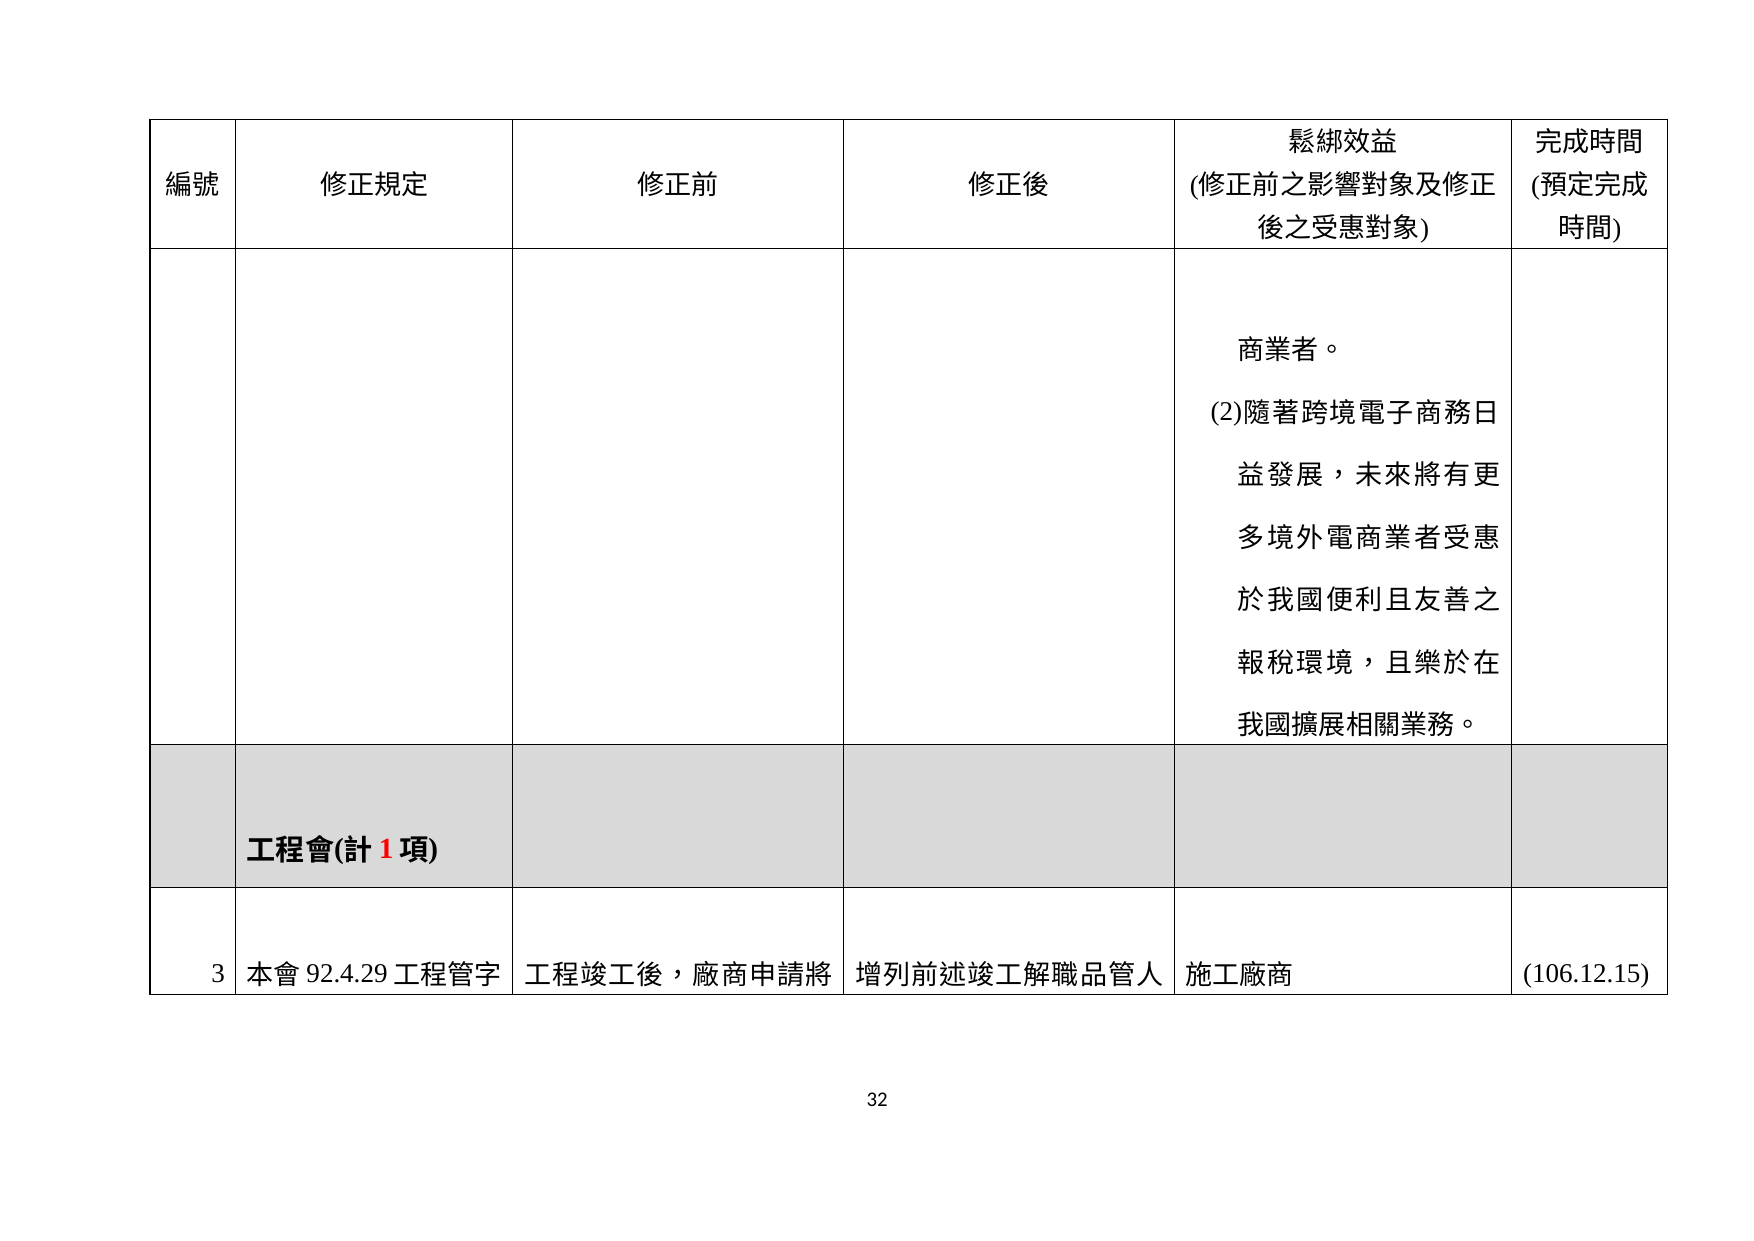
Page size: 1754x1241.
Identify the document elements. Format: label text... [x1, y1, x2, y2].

table_header 修正規定 [236, 120, 512, 248]
table_header 完成時間 (預定完成時間) [1512, 120, 1667, 248]
table_cell [151, 888, 235, 993]
table_cell [1175, 745, 1511, 887]
table_cell [513, 745, 843, 887]
table_cell [513, 249, 843, 743]
table_cell [1512, 745, 1667, 887]
table_cell 商業者。 (2)隨著跨境電子商務日益發展，未來將有更多境外電商業者受惠於我國便利且友善之報稅環境，且樂於在我國擴展相關業務。 [1175, 249, 1511, 743]
table_cell 本會92.4.29工程管字 [236, 888, 512, 993]
table_header 鬆綁效益 (修正前之影響對象及修正後之受惠對象) [1175, 120, 1511, 248]
table_header 修正後 [844, 120, 1174, 248]
table_cell 增列前述竣工解職品管人 [844, 888, 1174, 993]
table_cell 工程竣工後，廠商申請將 [513, 888, 843, 993]
table_cell [151, 745, 235, 887]
table_cell 工程會(計1項) [236, 745, 512, 887]
table_cell (106.12.15) [1512, 888, 1667, 993]
table_header 編號 [151, 120, 235, 248]
table_header 修正前 [513, 120, 843, 248]
table_cell [844, 249, 1174, 743]
table_cell [844, 745, 1174, 887]
table_cell [236, 249, 512, 743]
table_cell 施工廠商 [1175, 888, 1511, 993]
table_cell [151, 249, 235, 743]
table_cell [1512, 249, 1667, 743]
